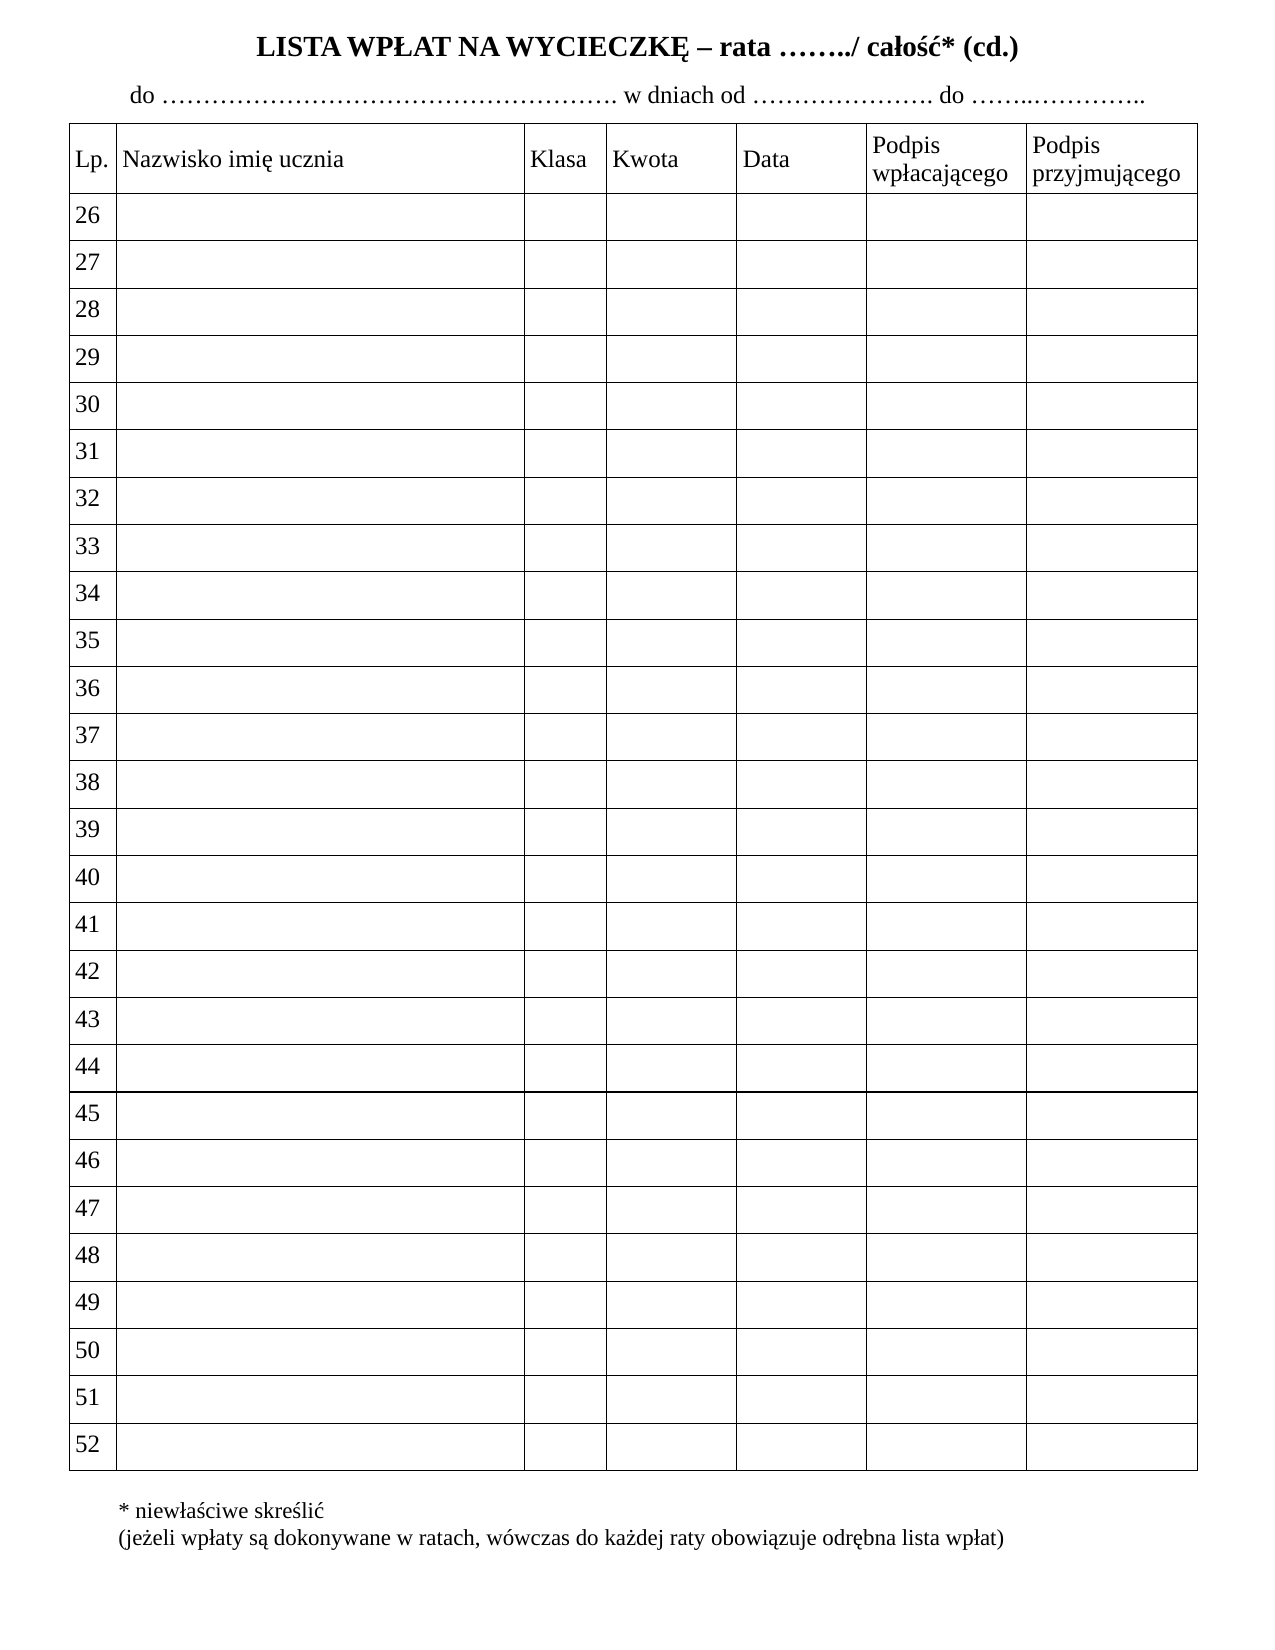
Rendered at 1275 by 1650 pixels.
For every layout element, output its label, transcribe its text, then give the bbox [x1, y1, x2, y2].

table_cell [1027, 525, 1197, 571]
table_header Podpis wpłacającego [867, 124, 1026, 193]
table_cell 48 [70, 1234, 116, 1281]
table_cell [117, 903, 524, 949]
table_cell [867, 241, 1026, 287]
table_cell 39 [70, 809, 116, 855]
table_cell [117, 241, 524, 287]
table_cell [525, 1045, 606, 1091]
table_cell [607, 430, 736, 477]
table_cell [867, 336, 1026, 382]
table_cell [117, 714, 524, 760]
table_cell [607, 336, 736, 382]
table_cell [737, 289, 866, 335]
table_cell [117, 856, 524, 902]
table_cell [867, 289, 1026, 335]
text LISTA WPŁAT NA WYCIECZKĘ – rata ……../ całość* (cd.) [118, 29, 1157, 63]
table_cell 33 [70, 525, 116, 571]
table_cell [737, 667, 866, 713]
table_cell [737, 1424, 866, 1470]
table_cell [607, 383, 736, 429]
table_cell [117, 336, 524, 382]
table_cell [525, 951, 606, 997]
table_cell [607, 1424, 736, 1470]
table_cell [737, 1045, 866, 1091]
table_cell 50 [70, 1329, 116, 1375]
table_cell [1027, 430, 1197, 477]
table_cell [607, 1234, 736, 1281]
table_cell [867, 1282, 1026, 1328]
table_cell [117, 667, 524, 713]
table_cell [867, 194, 1026, 240]
table_cell [1027, 1424, 1197, 1470]
table_cell 38 [70, 761, 116, 808]
table_cell [867, 714, 1026, 760]
table_cell [867, 1376, 1026, 1422]
table_cell [607, 1282, 736, 1328]
table_cell [607, 1187, 736, 1233]
table_cell [607, 1376, 736, 1422]
table_cell 29 [70, 336, 116, 382]
table_cell [607, 620, 736, 666]
table_cell [525, 1093, 606, 1139]
table_cell [737, 1329, 866, 1375]
table_cell [117, 1376, 524, 1422]
table_cell [607, 1329, 736, 1375]
table_cell [1027, 714, 1197, 760]
table_header Podpis przyjmującego [1027, 124, 1197, 193]
table_cell [117, 620, 524, 666]
table_cell [867, 1045, 1026, 1091]
table_cell [867, 1424, 1026, 1470]
table_cell [525, 1282, 606, 1328]
table_cell [607, 194, 736, 240]
table_cell [1027, 667, 1197, 713]
table_cell [525, 336, 606, 382]
text (jeżeli wpłaty są dokonywane w ratach, wówczas do każdej raty obowiązuje odrębna lista wpłat) [118, 1523, 1157, 1550]
table_cell 42 [70, 951, 116, 997]
table_cell [607, 667, 736, 713]
table_cell [607, 714, 736, 760]
table_cell [1027, 1140, 1197, 1186]
table_cell [867, 951, 1026, 997]
table_cell [607, 951, 736, 997]
table_cell [1027, 1093, 1197, 1139]
table_cell [117, 1093, 524, 1139]
table_cell [117, 809, 524, 855]
table_cell [1027, 903, 1197, 949]
table_cell [607, 1140, 736, 1186]
table_cell [117, 478, 524, 524]
table_cell [1027, 1282, 1197, 1328]
table_cell [867, 856, 1026, 902]
table_cell 30 [70, 383, 116, 429]
table_cell [867, 998, 1026, 1044]
table_cell 27 [70, 241, 116, 287]
table_cell [737, 478, 866, 524]
table_cell [867, 430, 1026, 477]
table_cell [737, 1093, 866, 1139]
table_cell [607, 998, 736, 1044]
table_cell [117, 1045, 524, 1091]
table_cell [867, 667, 1026, 713]
table_cell 32 [70, 478, 116, 524]
table_cell [525, 620, 606, 666]
table_header Lp. [70, 124, 116, 193]
table_cell 35 [70, 620, 116, 666]
table_cell [607, 1093, 736, 1139]
table_cell 44 [70, 1045, 116, 1091]
table_cell [867, 761, 1026, 808]
table_cell [737, 620, 866, 666]
table_cell [737, 1140, 866, 1186]
table_cell [525, 1187, 606, 1233]
table_cell [525, 1140, 606, 1186]
table_cell [737, 1234, 866, 1281]
table_cell [525, 241, 606, 287]
table_cell [117, 194, 524, 240]
table_cell [117, 951, 524, 997]
table_cell [1027, 383, 1197, 429]
table_cell [525, 525, 606, 571]
table_cell [117, 289, 524, 335]
table_cell [867, 1140, 1026, 1186]
table_cell 34 [70, 572, 116, 618]
table_cell [737, 241, 866, 287]
table_cell [737, 761, 866, 808]
table_cell [867, 478, 1026, 524]
table_cell 46 [70, 1140, 116, 1186]
text * niewłaściwe skreślić [118, 1497, 1157, 1523]
table_cell [867, 620, 1026, 666]
table_cell [737, 336, 866, 382]
table_cell [607, 478, 736, 524]
table_header Klasa [525, 124, 606, 193]
table_cell 28 [70, 289, 116, 335]
table_cell [867, 809, 1026, 855]
table_cell [525, 383, 606, 429]
table_cell [525, 430, 606, 477]
table_cell [1027, 478, 1197, 524]
table_cell [867, 525, 1026, 571]
table_cell [117, 761, 524, 808]
table_cell [1027, 1376, 1197, 1422]
table_cell [525, 714, 606, 760]
table_cell [607, 241, 736, 287]
table_cell 51 [70, 1376, 116, 1422]
table_cell [867, 1187, 1026, 1233]
table_cell [525, 289, 606, 335]
table_cell [117, 383, 524, 429]
table_cell [117, 1234, 524, 1281]
table_cell [867, 572, 1026, 618]
table_cell 36 [70, 667, 116, 713]
table_cell [1027, 998, 1197, 1044]
table_cell [525, 998, 606, 1044]
table_cell [1027, 1187, 1197, 1233]
table_cell [737, 525, 866, 571]
table_cell [1027, 572, 1197, 618]
table_cell [525, 1376, 606, 1422]
table_header Nazwisko imię ucznia [117, 124, 524, 193]
table_cell [1027, 1329, 1197, 1375]
table_cell [737, 809, 866, 855]
table_cell [1027, 809, 1197, 855]
table_header Kwota [607, 124, 736, 193]
table_cell 47 [70, 1187, 116, 1233]
table_cell [867, 903, 1026, 949]
table_cell [867, 1329, 1026, 1375]
table_cell [525, 478, 606, 524]
table_cell [525, 1424, 606, 1470]
table_cell 41 [70, 903, 116, 949]
table_cell 52 [70, 1424, 116, 1470]
table_cell [1027, 761, 1197, 808]
text do ………………………………………………. w dniach od …………………. do ……..………….. [118, 80, 1157, 108]
table_cell [1027, 336, 1197, 382]
table_cell [525, 667, 606, 713]
table_cell [1027, 951, 1197, 997]
table_cell [117, 1282, 524, 1328]
table_cell [737, 383, 866, 429]
table_cell [607, 289, 736, 335]
table_cell [1027, 194, 1197, 240]
table_cell 45 [70, 1093, 116, 1139]
table_cell [117, 572, 524, 618]
table_cell [525, 572, 606, 618]
table_cell [737, 856, 866, 902]
table_cell [525, 1329, 606, 1375]
table_cell [867, 1093, 1026, 1139]
table_cell [117, 1424, 524, 1470]
table_cell [867, 1234, 1026, 1281]
table_cell [1027, 620, 1197, 666]
table_cell [117, 430, 524, 477]
table_cell [737, 903, 866, 949]
table_cell [525, 903, 606, 949]
table_cell [607, 572, 736, 618]
table_cell [525, 856, 606, 902]
table_cell [607, 525, 736, 571]
table_cell [525, 761, 606, 808]
table_cell 31 [70, 430, 116, 477]
table_cell [117, 1329, 524, 1375]
table_cell [607, 903, 736, 949]
table_cell [737, 998, 866, 1044]
table_cell [607, 761, 736, 808]
table_cell [737, 1282, 866, 1328]
table_cell [1027, 856, 1197, 902]
table_cell [117, 998, 524, 1044]
table_cell [737, 1187, 866, 1233]
table_cell [117, 1187, 524, 1233]
table_cell [737, 1376, 866, 1422]
table_cell [737, 714, 866, 760]
table_cell 26 [70, 194, 116, 240]
table_cell [1027, 1234, 1197, 1281]
table_cell 49 [70, 1282, 116, 1328]
table_cell [525, 809, 606, 855]
table_cell [737, 430, 866, 477]
table_cell [117, 1140, 524, 1186]
table_cell [525, 1234, 606, 1281]
table_cell [117, 525, 524, 571]
table_cell 40 [70, 856, 116, 902]
table_cell [607, 809, 736, 855]
table_cell 37 [70, 714, 116, 760]
table_header Data [737, 124, 866, 193]
table_cell [737, 572, 866, 618]
table_cell 43 [70, 998, 116, 1044]
table_cell [1027, 289, 1197, 335]
table_cell [525, 194, 606, 240]
table_cell [607, 856, 736, 902]
table_cell [867, 383, 1026, 429]
table_cell [607, 1045, 736, 1091]
table_cell [737, 951, 866, 997]
table_cell [1027, 1045, 1197, 1091]
table_cell [1027, 241, 1197, 287]
table_cell [737, 194, 866, 240]
